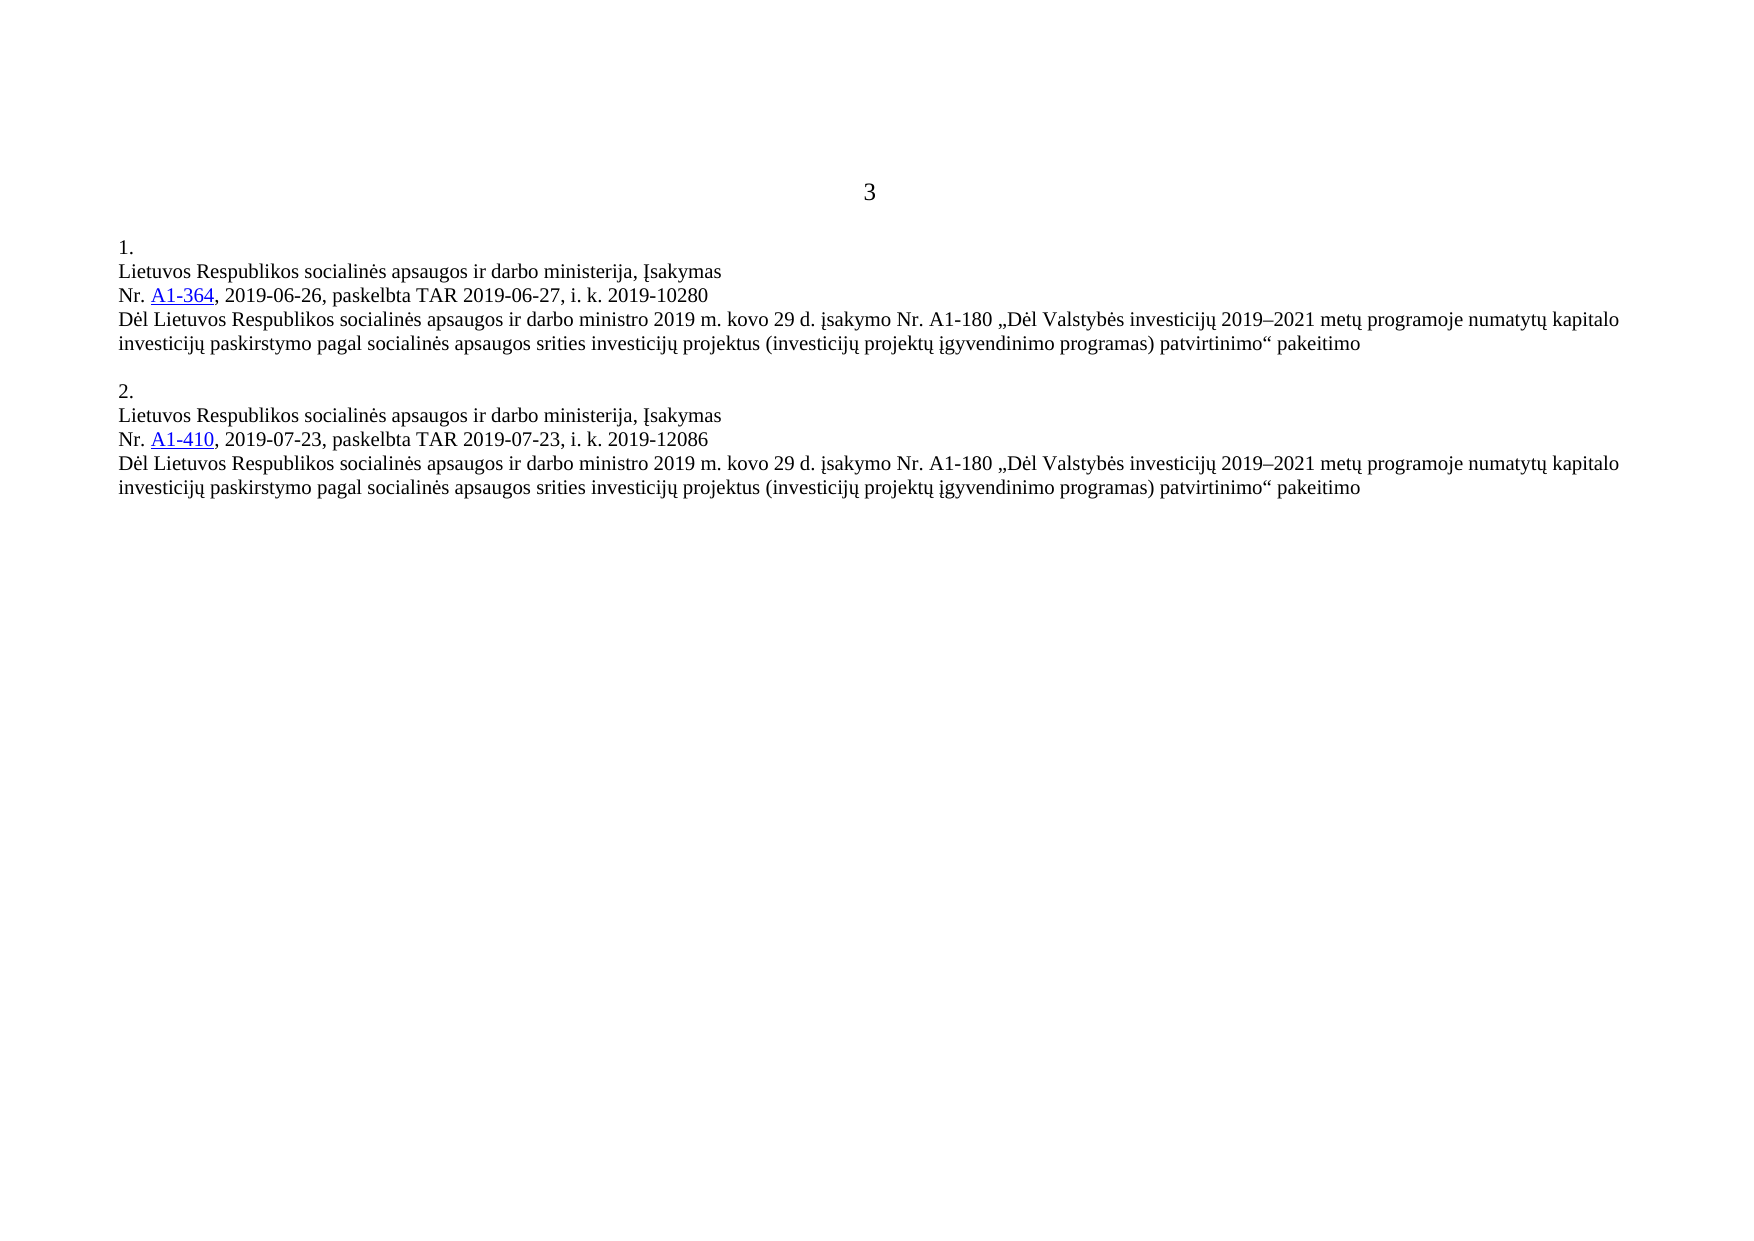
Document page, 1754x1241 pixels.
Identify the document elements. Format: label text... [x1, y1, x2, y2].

text Lietuvos Respublikos socialinės apsaugos ir darbo ministerija, Įsakymas [118, 403, 1621, 427]
text Dėl Lietuvos Respublikos socialinės apsaugos ir darbo ministro 2019 m. kovo 29 d. įsakymo Nr. A1-180 „Dėl Valstybės investicijų 2019–2021 metų programoje numatytų kapitalo investicijų paskirstymo pagal socialinės apsaugos srities investicijų projektus (investicijų projektų įgyvendinimo programas) patvirtinimo“ pakeitimo [118, 451, 1621, 499]
text Dėl Lietuvos Respublikos socialinės apsaugos ir darbo ministro 2019 m. kovo 29 d. įsakymo Nr. A1-180 „Dėl Valstybės investicijų 2019–2021 metų programoje numatytų kapitalo investicijų paskirstymo pagal socialinės apsaugos srities investicijų projektus (investicijų projektų įgyvendinimo programas) patvirtinimo“ pakeitimo [118, 307, 1621, 355]
text 1. [118, 235, 1621, 259]
text Nr. A1-364, 2019-06-26, paskelbta TAR 2019-06-27, i. k. 2019-10280 [118, 283, 1621, 307]
text 2. [118, 379, 1621, 403]
text Lietuvos Respublikos socialinės apsaugos ir darbo ministerija, Įsakymas [118, 259, 1621, 283]
text Nr. A1-410, 2019-07-23, paskelbta TAR 2019-07-23, i. k. 2019-12086 [118, 427, 1621, 451]
